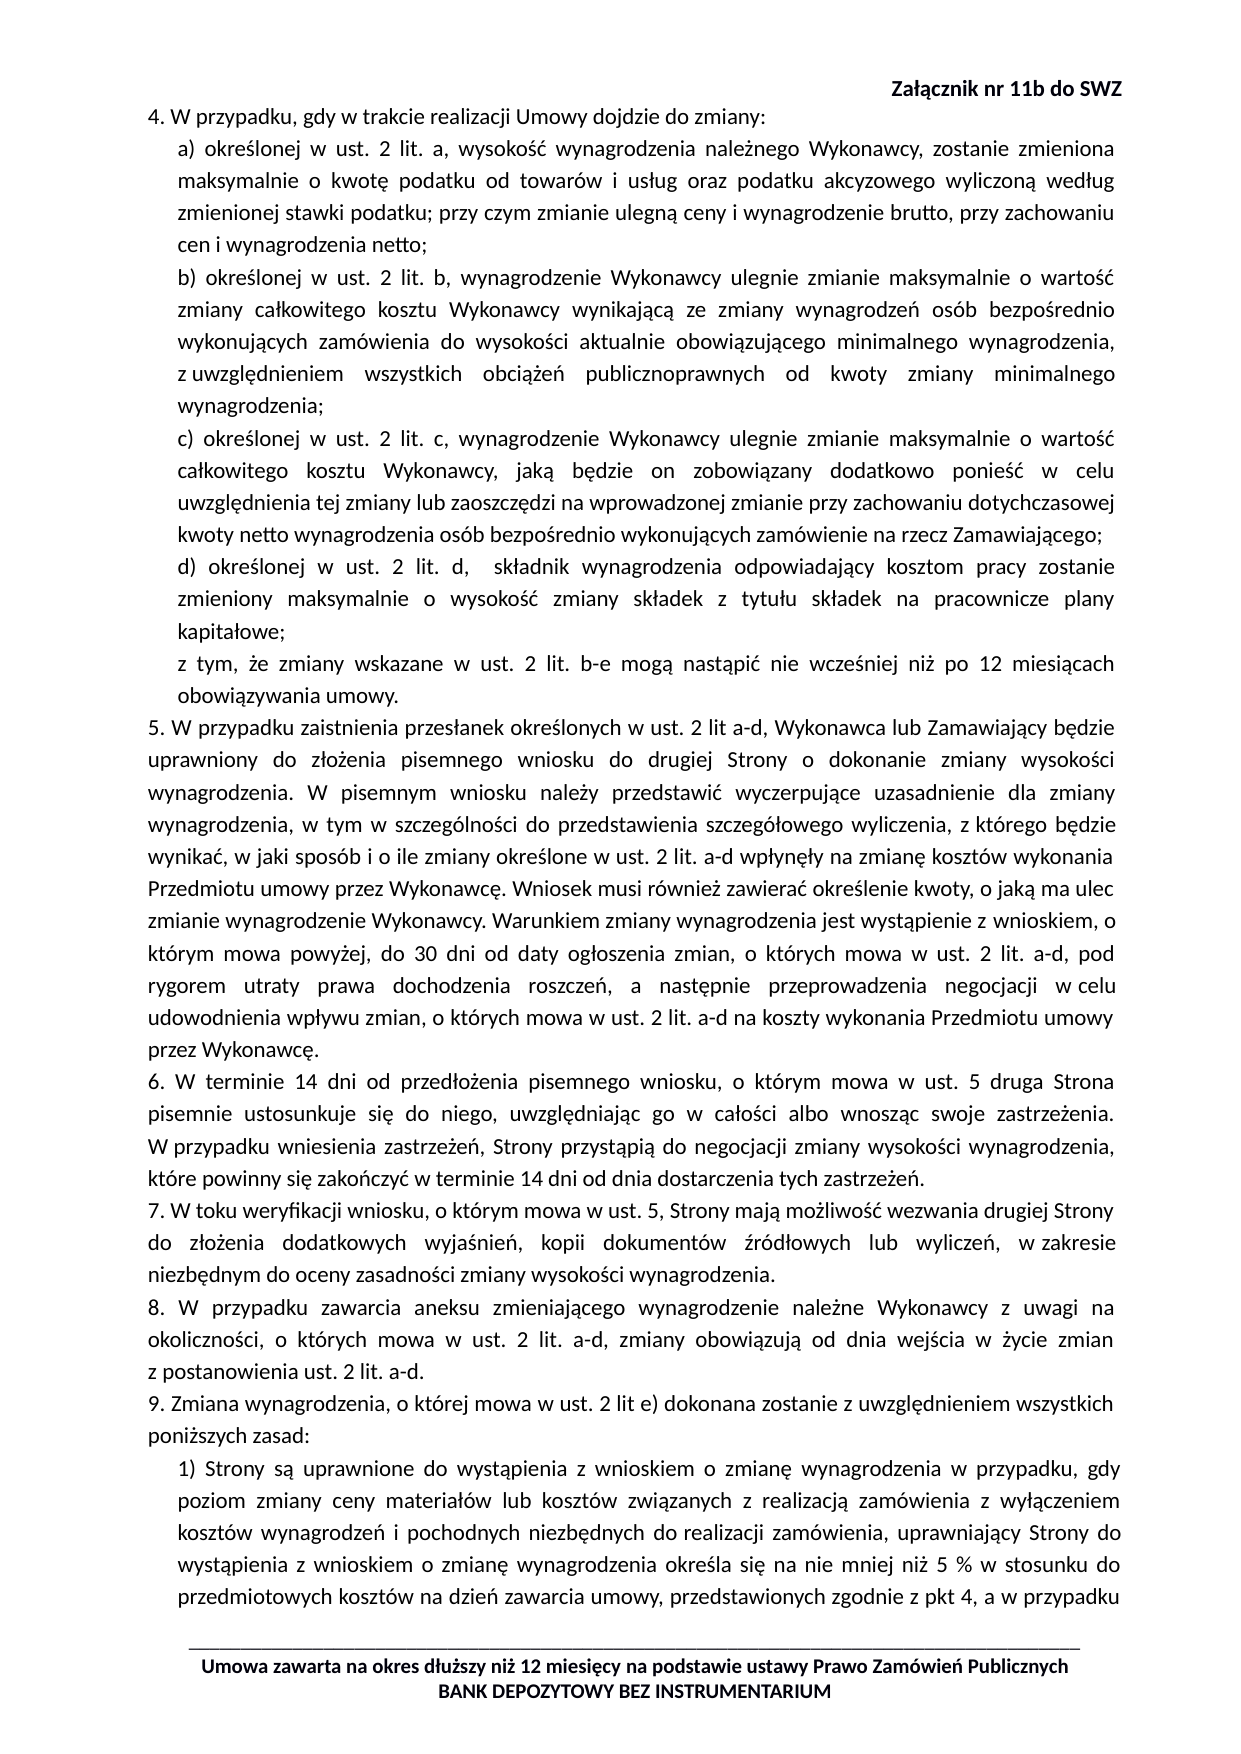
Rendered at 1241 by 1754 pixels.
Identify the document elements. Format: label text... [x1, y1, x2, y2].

text 6. W terminie 14 dni od przedłożenia pisemnego wniosku, o którym mowa w ust. 5 druga Strona pisemnie ustosunkuje się do niego, uwzględniając go w całości albo wnosząc swoje zastrzeżenia. W przypadku wniesienia zastrzeżeń, Strony przystąpią do negocjacji zmiany wysokości wynagrodzenia, które powinny się zakończyć w terminie 14 dni od dnia dostarczenia tych zastrzeżeń. [148, 1067, 1116, 1192]
text 4. W przypadku, gdy w trakcie realizacji Umowy dojdzie do zmiany: [148, 102, 1116, 130]
text 5. W przypadku zaistnienia przesłanek określonych w ust. 2 lit a-d, Wykonawca lub Zamawiający będzie uprawniony do złożenia pisemnego wniosku do drugiej Strony o dokonanie zmiany wysokości wynagrodzenia. W pisemnym wniosku należy przedstawić wyczerpujące uzasadnienie dla zmiany wynagrodzenia, w tym w szczególności do przedstawienia szczegółowego wyliczenia, z którego będzie wynikać, w jaki sposób i o ile zmiany określone w ust. 2 lit. a-d wpłynęły na zmianę kosztów wykonania Przedmiotu umowy przez Wykonawcę. Wniosek musi również zawierać określenie kwoty, o jaką ma ulec zmianie wynagrodzenie Wykonawcy. Warunkiem zmiany wynagrodzenia jest wystąpienie z wnioskiem, o którym mowa powyżej, do 30 dni od daty ogłoszenia zmian, o których mowa w ust. 2 lit. a-d, pod rygorem utraty prawa dochodzenia roszczeń, a następnie przeprowadzenia negocjacji w celu udowodnienia wpływu zmian, o których mowa w ust. 2 lit. a-d na koszty wykonania Przedmiotu umowy przez Wykonawcę. [148, 713, 1116, 1063]
list a) określonej w ust. 2 lit. a, wysokość wynagrodzenia należnego Wykonawcy, zostanie zmieniona maksymalnie o kwotę podatku od towarów i usług oraz podatku akcyzowego wyliczoną według zmienionej stawki podatku; przy czym zmianie ulegną ceny i wynagrodzenie brutto, przy zachowaniu cen i wynagrodzenia netto; [177, 134, 1116, 258]
list c) określonej w ust. 2 lit. c, wynagrodzenie Wykonawcy ulegnie zmianie maksymalnie o wartość całkowitego kosztu Wykonawcy, jaką będzie on zobowiązany dodatkowo ponieść w celu uwzględnienia tej zmiany lub zaoszczędzi na wprowadzonej zmianie przy zachowaniu dotychczasowej kwoty netto wynagrodzenia osób bezpośrednio wykonujących zamówienie na rzecz Zamawiającego; [177, 424, 1116, 548]
list b) określonej w ust. 2 lit. b, wynagrodzenie Wykonawcy ulegnie zmianie maksymalnie o wartość zmiany całkowitego kosztu Wykonawcy wynikającą ze zmiany wynagrodzeń osób bezpośrednio wykonujących zamówienia do wysokości aktualnie obowiązującego minimalnego wynagrodzenia, z uwzględnieniem wszystkich obciążeń publicznoprawnych od kwoty zmiany minimalnego wynagrodzenia; [177, 263, 1116, 419]
text 1) Strony są uprawnione do wystąpienia z wnioskiem o zmianę wynagrodzenia w przypadku, gdy poziom zmiany ceny materiałów lub kosztów związanych z realizacją zamówienia z wyłączeniem kosztów wynagrodzeń i pochodnych niezbędnych do realizacji zamówienia, uprawniający Strony do wystąpienia z wnioskiem o zmianę wynagrodzenia określa się na nie mniej niż 5 % w stosunku do przedmiotowych kosztów na dzień zawarcia umowy, przedstawionych zgodnie z pkt 4, a w przypadku [177, 1454, 1122, 1610]
list z tym, że zmiany wskazane w ust. 2 lit. b-e mogą nastąpić nie wcześniej niż po 12 miesiącach obowiązywania umowy. [177, 649, 1116, 709]
text 7. W toku weryfikacji wniosku, o którym mowa w ust. 5, Strony mają możliwość wezwania drugiej Strony do złożenia dodatkowych wyjaśnień, kopii dokumentów źródłowych lub wyliczeń, w zakresie niezbędnym do oceny zasadności zmiany wysokości wynagrodzenia. [148, 1196, 1116, 1288]
list d) określonej w ust. 2 lit. d, składnik wynagrodzenia odpowiadający kosztom pracy zostanie zmieniony maksymalnie o wysokość zmiany składek z tytułu składek na pracownicze plany kapitałowe; [177, 552, 1116, 645]
text 9. Zmiana wynagrodzenia, o której mowa w ust. 2 lit e) dokonana zostanie z uwzględnieniem wszystkich poniższych zasad: [148, 1389, 1116, 1449]
text 8. W przypadku zawarcia aneksu zmieniającego wynagrodzenie należne Wykonawcy z uwagi na okoliczności, o których mowa w ust. 2 lit. a-d, zmiany obowiązują od dnia wejścia w życie zmian z postanowienia ust. 2 lit. a-d. [148, 1293, 1116, 1385]
